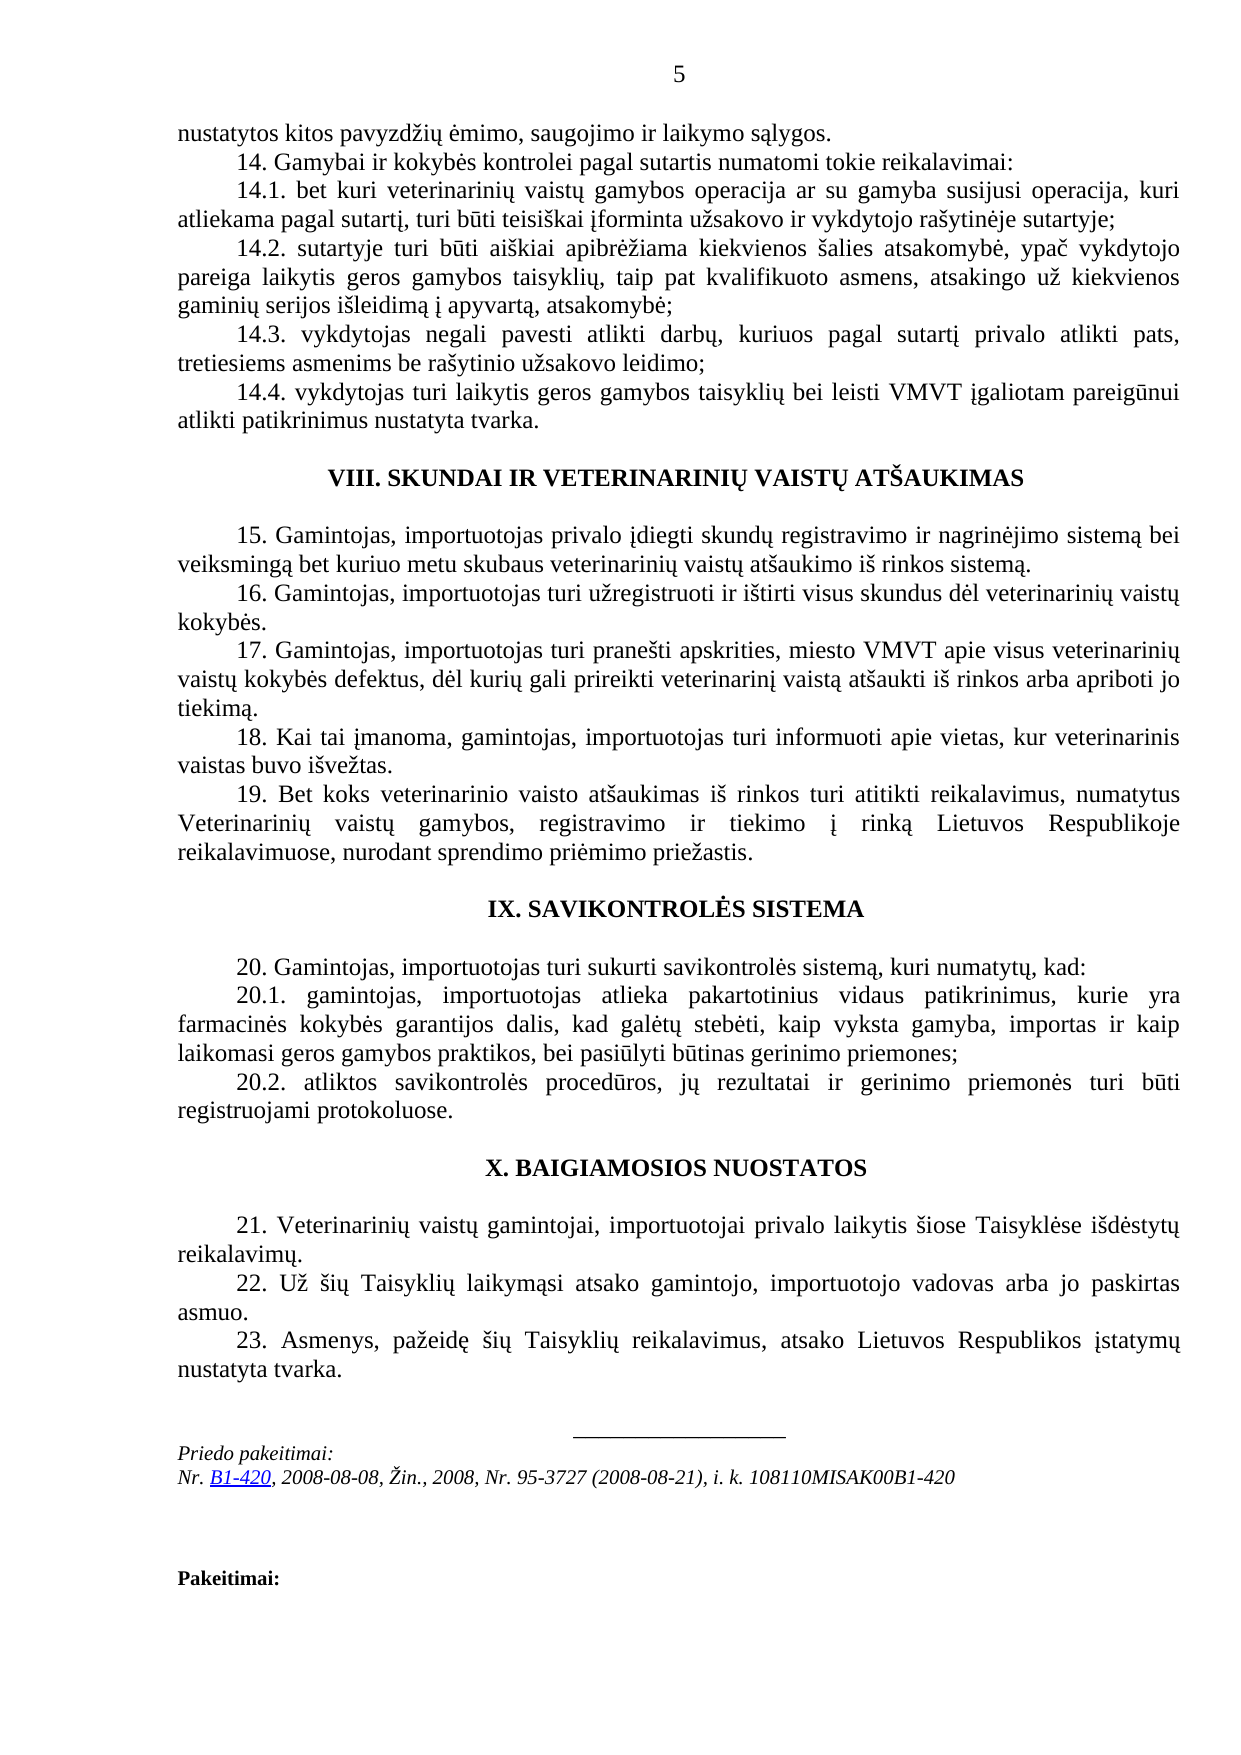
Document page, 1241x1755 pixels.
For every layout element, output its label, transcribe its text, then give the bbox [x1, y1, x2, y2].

text 22. Už šių Taisyklių laikymąsi atsako gamintojo, importuotojo vadovas arba jo paskirtas asmuo. [177, 1268, 1181, 1326]
text _________________ [177, 1412, 1181, 1441]
text 17. Gamintojas, importuotojas turi pranešti apskrities, miesto VMVT apie visus veterinarinių vaistų kokybės defektus, dėl kurių gali prireikti veterinarinį vaistą atšaukti iš rinkos arba apriboti jo tiekimą. [177, 636, 1181, 722]
text 16. Gamintojas, importuotojas turi užregistruoti ir ištirti visus skundus dėl veterinarinių vaistų kokybės. [177, 578, 1181, 636]
text Nr. B1-420, 2008-08-08, Žin., 2008, Nr. 95-3727 (2008-08-21), i. k. 108110MISAK00B1-420 [177, 1465, 1181, 1489]
text X. BAIGIAMOSIOS NUOSTATOS [177, 1153, 1181, 1182]
text 23. Asmenys, pažeidę šių Taisyklių reikalavimus, atsako Lietuvos Respublikos įstatymų nustatyta tvarka. [177, 1326, 1181, 1383]
text IX. SAVIKONTROLĖS SISTEMA [177, 894, 1181, 923]
text 21. Veterinarinių vaistų gamintojai, importuotojai privalo laikytis šiose Taisyklėse išdėstytų reikalavimų. [177, 1211, 1181, 1268]
text 14.4. vykdytojas turi laikytis geros gamybos taisyklių bei leisti VMVT įgaliotam pareigūnui atlikti patikrinimus nustatyta tvarka. [177, 377, 1181, 434]
text 14.1. bet kuri veterinarinių vaistų gamybos operacija ar su gamyba susijusi operacija, kuri atliekama pagal sutartį, turi būti teisiškai įforminta užsakovo ir vykdytojo rašytinėje sutartyje; [177, 176, 1181, 233]
text 19. Bet koks veterinarinio vaisto atšaukimas iš rinkos turi atitikti reikalavimus, numatytus Veterinarinių vaistų gamybos, registravimo ir tiekimo į rinką Lietuvos Respublikoje reikalavimuose, nurodant sprendimo priėmimo priežastis. [177, 779, 1181, 866]
text 20.2. atliktos savikontrolės procedūros, jų rezultatai ir gerinimo priemonės turi būti registruojami protokoluose. [177, 1067, 1181, 1124]
text 14.2. sutartyje turi būti aiškiai apibrėžiama kiekvienos šalies atsakomybė, ypač vykdytojo pareiga laikytis geros gamybos taisyklių, taip pat kvalifikuoto asmens, atsakingo už kiekvienos gaminių serijos išleidimą į apyvartą, atsakomybė; [177, 233, 1181, 319]
text 15. Gamintojas, importuotojas privalo įdiegti skundų registravimo ir nagrinėjimo sistemą bei veiksmingą bet kuriuo metu skubaus veterinarinių vaistų atšaukimo iš rinkos sistemą. [177, 521, 1181, 578]
text 20.1. gamintojas, importuotojas atlieka pakartotinius vidaus patikrinimus, kurie yra farmacinės kokybės garantijos dalis, kad galėtų stebėti, kaip vyksta gamyba, importas ir kaip laikomasi geros gamybos praktikos, bei pasiūlyti būtinas gerinimo priemones; [177, 981, 1181, 1067]
text VIII. SKUNDAI IR VETERINARINIŲ VAISTŲ ATŠAUKIMAS [177, 463, 1181, 492]
text 20. Gamintojas, importuotojas turi sukurti savikontrolės sistemą, kuri numatytų, kad: [177, 952, 1181, 981]
text nustatytos kitos pavyzdžių ėmimo, saugojimo ir laikymo sąlygos. [177, 118, 1181, 147]
text Priedo pakeitimai: [177, 1441, 1181, 1465]
text Pakeitimai: [177, 1566, 1181, 1590]
text 18. Kai tai įmanoma, gamintojas, importuotojas turi informuoti apie vietas, kur veterinarinis vaistas buvo išvežtas. [177, 722, 1181, 779]
text 14.3. vykdytojas negali pavesti atlikti darbų, kuriuos pagal sutartį privalo atlikti pats, tretiesiems asmenims be rašytinio užsakovo leidimo; [177, 319, 1181, 377]
text 14. Gamybai ir kokybės kontrolei pagal sutartis numatomi tokie reikalavimai: [177, 147, 1181, 176]
